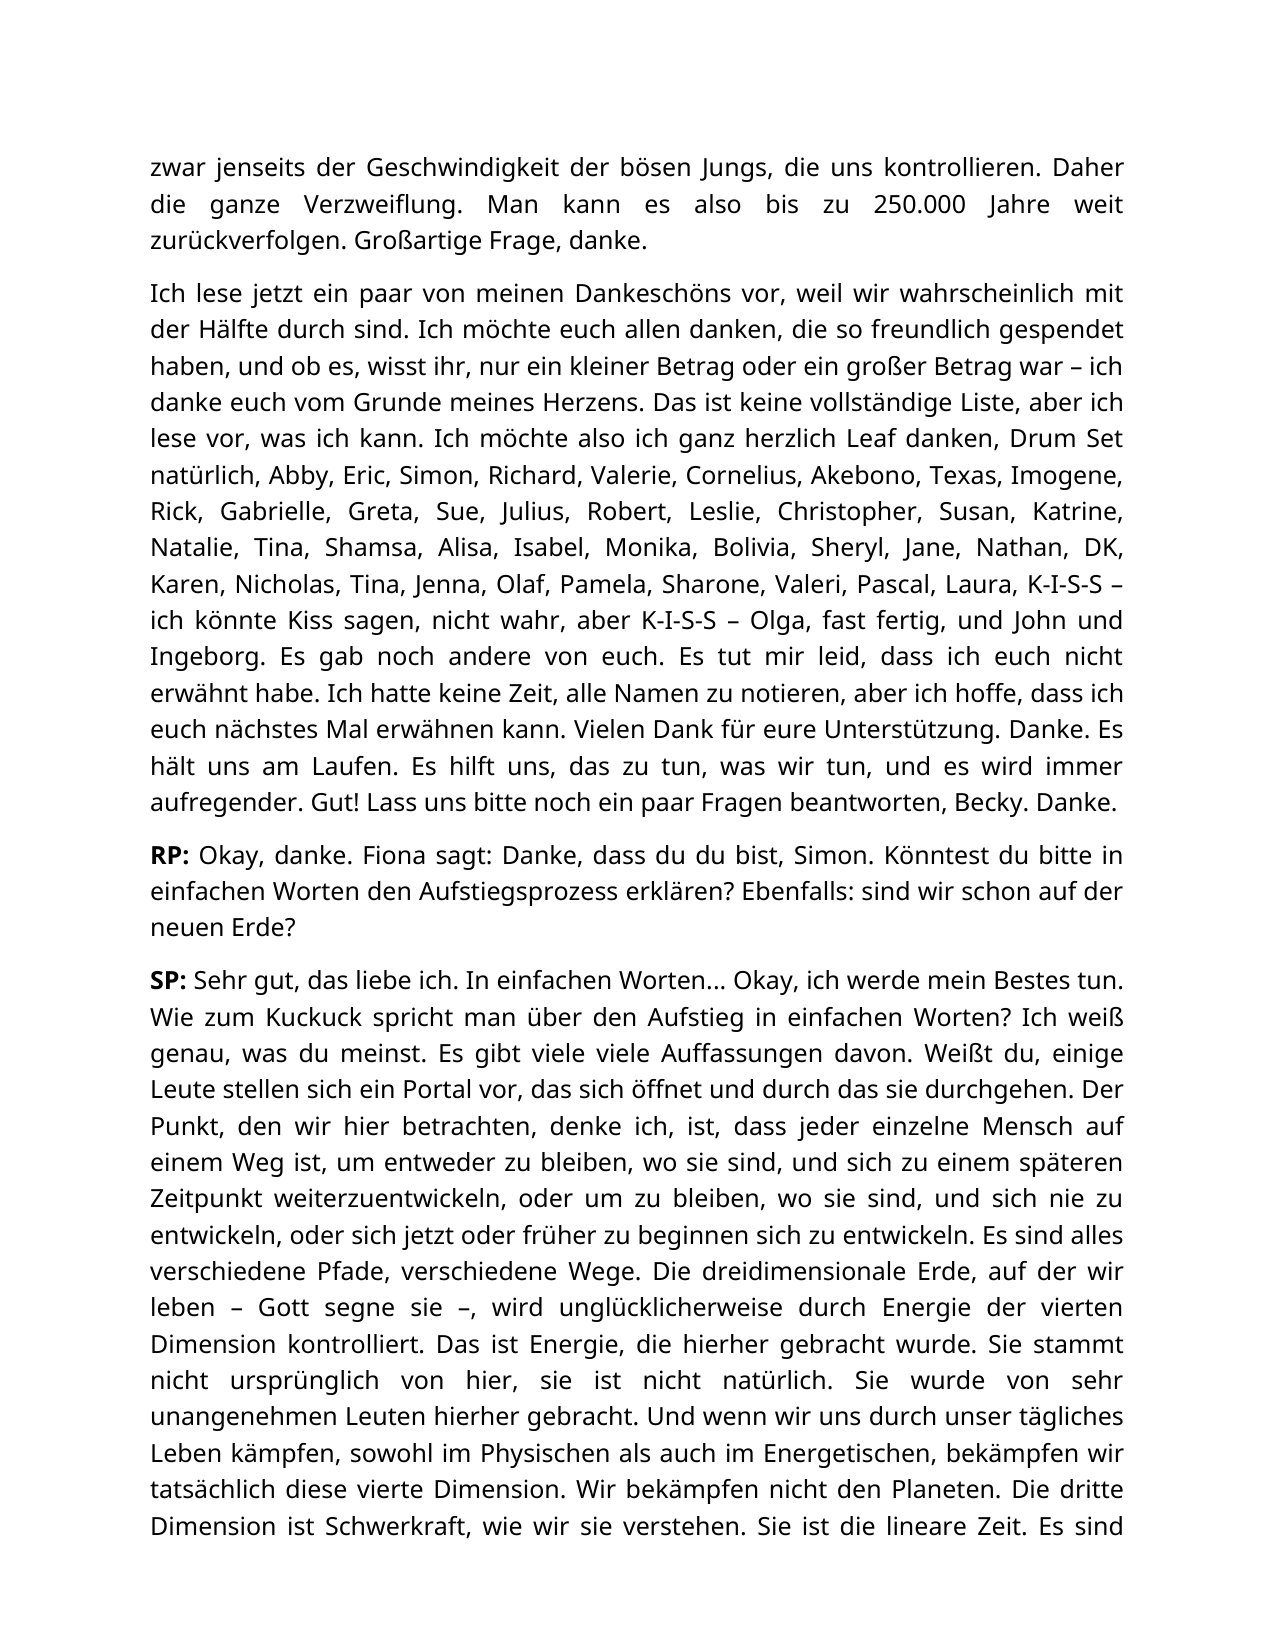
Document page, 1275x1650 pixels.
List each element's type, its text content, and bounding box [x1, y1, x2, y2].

text zwar jenseits der Geschwindigkeit der bösen Jungs, die uns kontrollieren. Daher die ganze Verzweiflung. Man kann es also bis zu 250.000 Jahre weit zurückverfolgen. Großartige Frage, danke. [150, 150, 1125, 257]
text RP: Okay, danke. Fiona sagt: Danke, dass du du bist, Simon. Könntest du bitte in einfachen Worten den Aufstiegsprozess erklären? Ebenfalls: sind wir schon auf der neuen Erde? [150, 837, 1125, 944]
text Ich lese jetzt ein paar von meinen Dankeschöns vor, weil wir wahrscheinlich mit der Hälfte durch sind. Ich möchte euch allen danken, die so freundlich gespendet haben, und ob es, wisst ihr, nur ein kleiner Betrag oder ein großer Betrag war – ich danke euch vom Grunde meines Herzens. Das ist keine vollständige Liste, aber ich lese vor, was ich kann. Ich möchte also ich ganz herzlich Leaf danken, Drum Set natürlich, Abby, Eric, Simon, Richard, Valerie, Cornelius, Akebono, Texas, Imogene, Rick, Gabrielle, Greta, Sue, Julius, Robert, Leslie, Christopher, Susan, Katrine, Natalie, Tina, Shamsa, Alisa, Isabel, Monika, Bolivia, Sheryl, Jane, Nathan, DK, Karen, Nicholas, Tina, Jenna, Olaf, Pamela, Sharone, Valeri, Pascal, Laura, K-I-S-S – ich könnte Kiss sagen, nicht wahr, aber K-I-S-S – Olga, fast fertig, und John und Ingeborg. Es gab noch andere von euch. Es tut mir leid, dass ich euch nicht erwähnt habe. Ich hatte keine Zeit, alle Namen zu notieren, aber ich hoffe, dass ich euch nächstes Mal erwähnen kann. Vielen Dank für eure Unterstützung. Danke. Es hält uns am Laufen. Es hilft uns, das zu tun, was wir tun, und es wird immer aufregender. Gut! Lass uns bitte noch ein paar Fragen beantworten, Becky. Danke. [150, 276, 1125, 818]
text SP: Sehr gut, das liebe ich. In einfachen Worten... Okay, ich werde mein Bestes tun. Wie zum Kuckuck spricht man über den Aufstieg in einfachen Worten? Ich weiß genau, was du meinst. Es gibt viele viele Auffassungen davon. Weißt du, einige Leute stellen sich ein Portal vor, das sich öffnet und durch das sie durchgehen. Der Punkt, den wir hier betrachten, denke ich, ist, dass jeder einzelne Mensch auf einem Weg ist, um entweder zu bleiben, wo sie sind, und sich zu einem späteren Zeitpunkt weiterzuentwickeln, oder um zu bleiben, wo sie sind, und sich nie zu entwickeln, oder sich jetzt oder früher zu beginnen sich zu entwickeln. Es sind alles verschiedene Pfade, verschiedene Wege. Die dreidimensionale Erde, auf der wir leben – Gott segne sie –, wird unglücklicherweise durch Energie der vierten Dimension kontrolliert. Das ist Energie, die hierher gebracht wurde. Sie stammt nicht ursprünglich von hier, sie ist nicht natürlich. Sie wurde von sehr unangenehmen Leuten hierher gebracht. Und wenn wir uns durch unser tägliches Leben kämpfen, sowohl im Physischen als auch im Energetischen, bekämpfen wir tatsächlich diese vierte Dimension. Wir bekämpfen nicht den Planeten. Die dritte Dimension ist Schwerkraft, wie wir sie verstehen. Sie ist die lineare Zeit. Es sind [150, 963, 1125, 1542]
